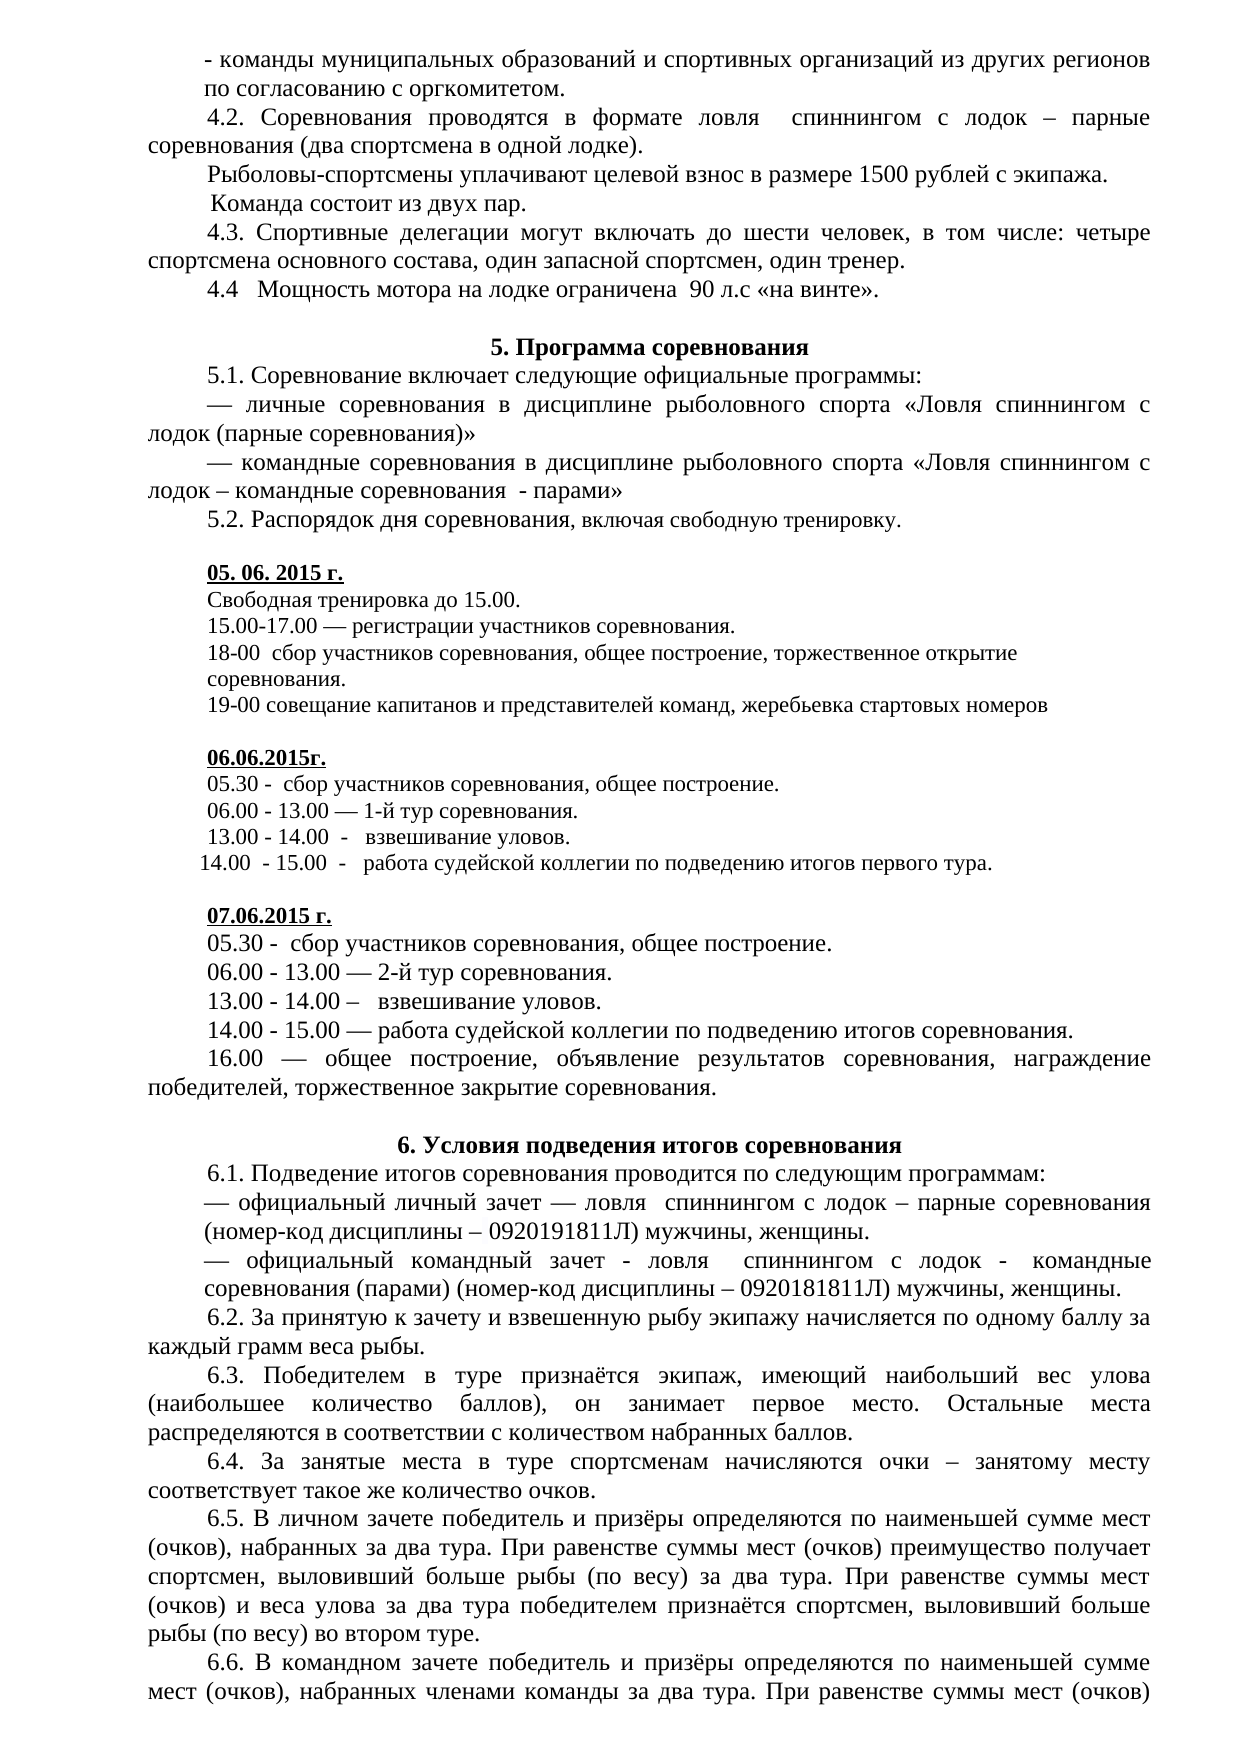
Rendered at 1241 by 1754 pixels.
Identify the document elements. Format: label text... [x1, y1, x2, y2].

text — командные соревнования в дисциплине рыболовного спорта «Ловля спиннингом с лодок – командные соревнования - парами» [148, 447, 1152, 504]
text соревнования. [148, 665, 1152, 691]
text 05.30 - сбор участников соревнования, общее построение. [148, 928, 1152, 957]
text 07.06.2015 г. [148, 902, 1152, 928]
text 06.00 - 13.00 — 1-й тур соревнования. [148, 797, 1152, 823]
text 14.00 - 15.00 — работа судейской коллегии по подведению итогов соревнования. [148, 1015, 1152, 1043]
text 19-00 совещание капитанов и представителей команд, жеребьевка стартовых номеров [148, 691, 1152, 718]
text - команды муниципальных образований и спортивных организаций из других регионов по согласованию с оргкомитетом. [204, 44, 1152, 102]
text 16.00 — общее построение, объявление результатов соревнования, награждение победителей, торжественное закрытие соревнования. [148, 1043, 1152, 1101]
text 6.2. За принятую к зачету и взвешенную рыбу экипажу начисляется по одному баллу за каждый грамм веса рыбы. [148, 1302, 1152, 1360]
text Свободная тренировка до 15.00. [148, 586, 1152, 612]
text 5. Программа соревнования [148, 332, 1152, 361]
text 6.3. Победителем в туре признаётся экипаж, имеющий наибольший вес улова (наибольшее количество баллов), он занимает первое место. Остальные места распределяются в соответствии с количеством набранных баллов. [148, 1360, 1152, 1446]
text 18-00 сбор участников соревнования, общее построение, торжественное открытие [148, 638, 1152, 665]
text — официальный командный зачет - ловля спиннингом с лодок - командные соревнования (парами) (номер-код дисциплины – 0920181811Л) мужчины, женщины. [204, 1245, 1152, 1302]
text 13.00 - 14.00 – взвешивание уловов. [148, 986, 1152, 1015]
text 05. 06. 2015 г. [148, 559, 1152, 586]
text 06.00 - 13.00 — 2-й тур соревнования. [148, 957, 1152, 986]
text 6. Условия подведения итогов соревнования [148, 1130, 1152, 1158]
text Команда состоит из двух пар. [204, 188, 1152, 217]
text 14.00 - 15.00 - работа судейской коллегии по подведению итогов первого тура. [148, 849, 1152, 876]
text 6.5. В личном зачете победитель и призёры определяются по наименьшей сумме мест (очков), набранных за два тура. При равенстве суммы мест (очков) преимущество получает спортсмен, выловивший больше рыбы (по весу) за два тура. При равенстве суммы мест (очков) и веса улова за два тура победителем признаётся спортсмен, выловивший больше рыбы (по весу) во втором туре. [148, 1503, 1152, 1647]
text 4.4 Мощность мотора на лодке ограничена 90 л.с «на винте». [148, 274, 1152, 303]
text 06.06.2015г. [148, 744, 1152, 770]
text 4.2. Соревнования проводятся в формате ловля спиннингом с лодок – парные соревнования (два спортсмена в одной лодке). [148, 102, 1152, 159]
text 6.1. Подведение итогов соревнования проводится по следующим программам: [148, 1158, 1152, 1187]
text 13.00 - 14.00 - взвешивание уловов. [148, 823, 1152, 849]
text 15.00-17.00 — регистрации участников соревнования. [148, 612, 1152, 638]
text — официальный личный зачет — ловля спиннингом с лодок – парные соревнования (номер-код дисциплины – 0920191811Л) мужчины, женщины. [204, 1187, 1152, 1245]
text 5.2. Распорядок дня соревнования, включая свободную тренировку. [148, 504, 1152, 533]
text 6.4. За занятые места в туре спортсменам начисляются очки – занятому месту соответствует такое же количество очков. [148, 1446, 1152, 1503]
text — личные соревнования в дисциплине рыболовного спорта «Ловля спиннингом с лодок (парные соревнования)» [148, 389, 1152, 447]
text 05.30 - сбор участников соревнования, общее построение. [148, 770, 1152, 797]
text 5.1. Соревнование включает следующие официальные программы: [148, 361, 1152, 389]
text 6.6. В командном зачете победитель и призёры определяются по наименьшей сумме мест (очков), набранных членами команды за два тура. При равенстве суммы мест (очков) [148, 1647, 1152, 1705]
text Рыболовы-спортсмены уплачивают целевой взнос в размере 1500 рублей с экипажа. [148, 159, 1152, 188]
text 4.3. Спортивные делегации могут включать до шести человек, в том числе: четыре спортсмена основного состава, один запасной спортсмен, один тренер. [148, 217, 1152, 274]
